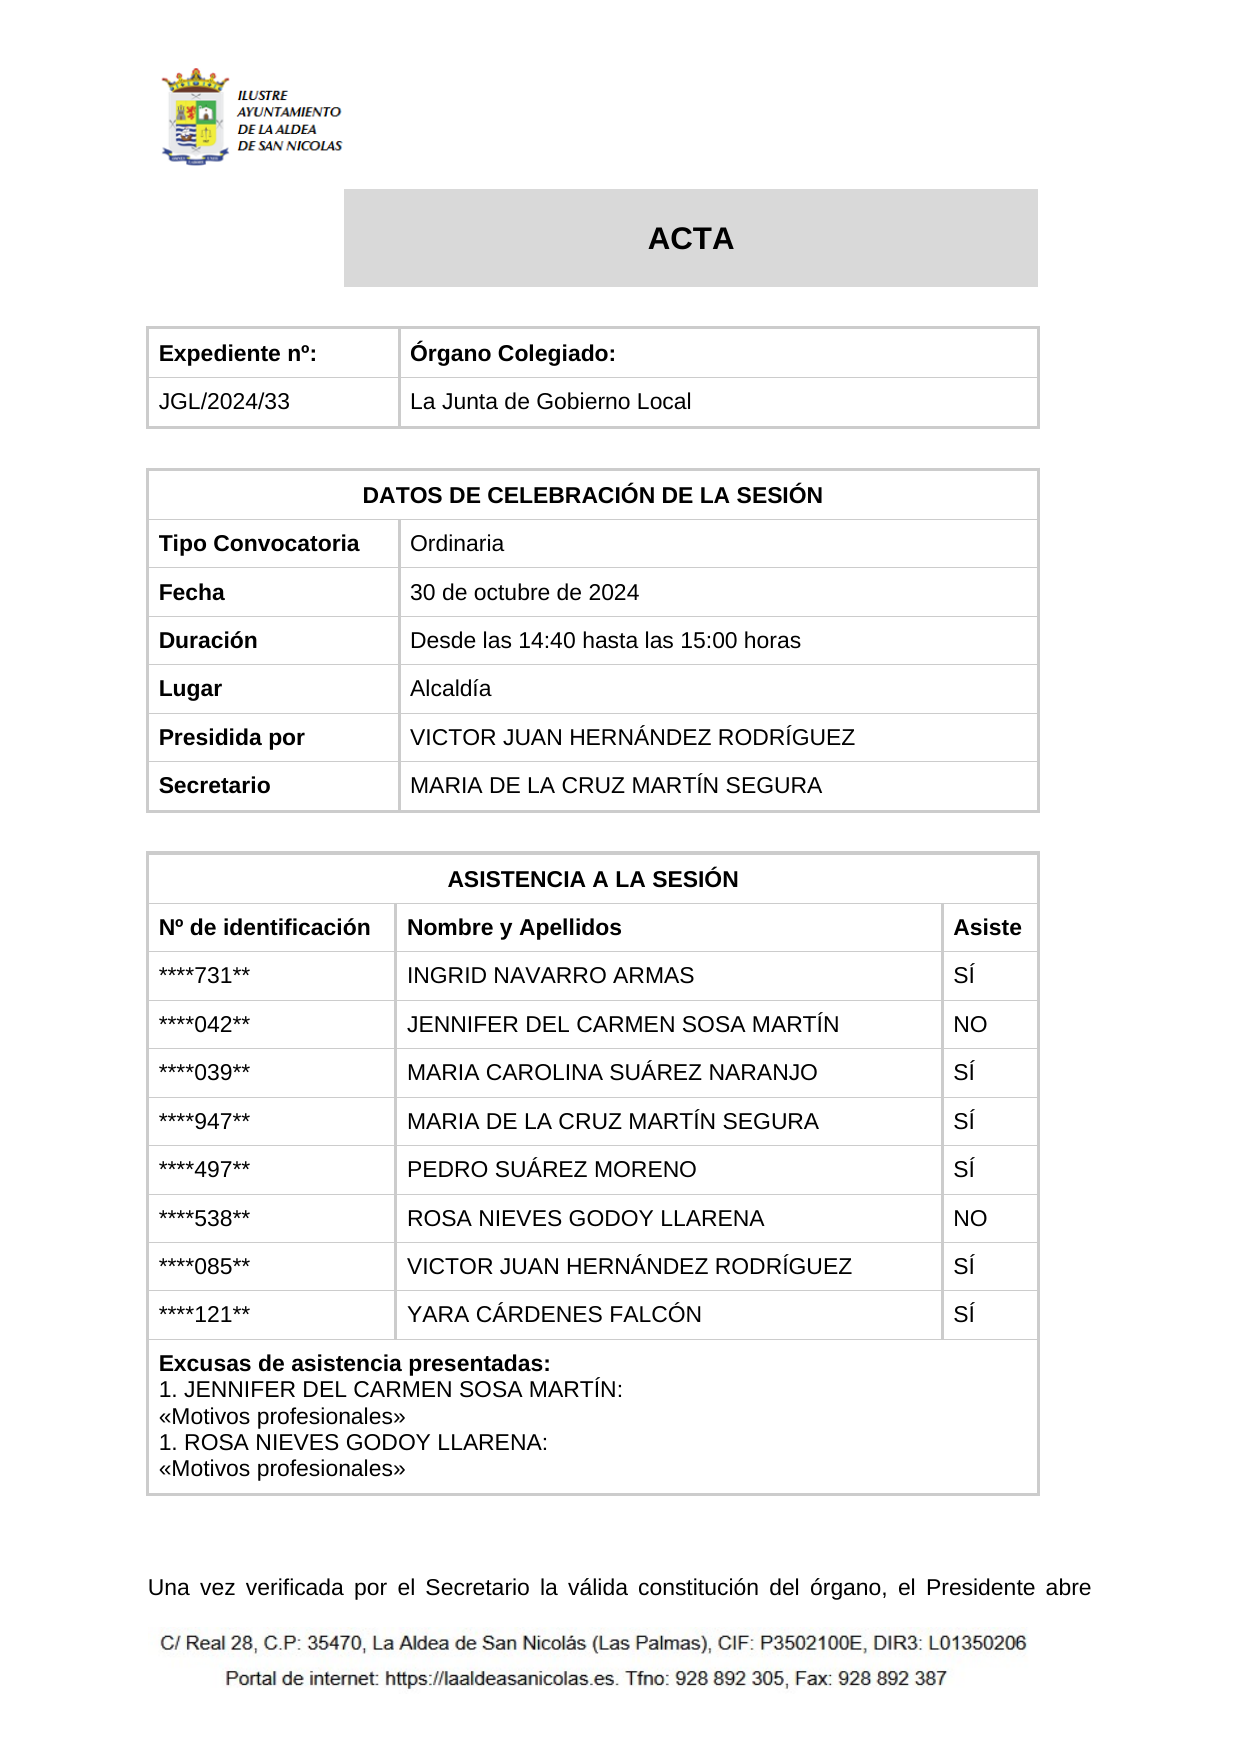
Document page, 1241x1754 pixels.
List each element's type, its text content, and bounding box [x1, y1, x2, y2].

table_cell PEDRO SUÁREZ MORENO [397, 1146, 941, 1193]
picture [149, 1627, 1034, 1694]
table_cell NO [944, 1195, 1037, 1242]
table_cell SÍ [944, 1291, 1037, 1339]
table_cell Fecha [149, 568, 398, 616]
table_header [148, 189, 344, 287]
table_cell ****039** [149, 1049, 394, 1097]
table_cell La Junta de Gobierno Local [401, 378, 1037, 426]
table_cell SÍ [944, 1049, 1037, 1097]
table_cell VICTOR JUAN HERNÁNDEZ RODRÍGUEZ [401, 714, 1037, 761]
table_header DATOS DE CELEBRACIÓN DE LA SESIÓN [149, 471, 1037, 519]
table_cell Nombre y Apellidos [397, 904, 941, 951]
table_cell JENNIFER DEL CARMEN SOSA MARTÍN [397, 1001, 941, 1048]
table_cell Presidida por [149, 714, 398, 761]
table_cell ****497** [149, 1146, 394, 1193]
table_cell MARIA DE LA CRUZ MARTÍN SEGURA [401, 762, 1037, 809]
table_cell INGRID NAVARRO ARMAS [397, 952, 941, 1000]
table_cell ****538** [149, 1195, 394, 1242]
table_cell SÍ [944, 1243, 1037, 1290]
table_header Órgano Colegiado: [401, 329, 1037, 377]
table_cell ****121** [149, 1291, 394, 1339]
table_cell SÍ [944, 1098, 1037, 1145]
text Una vez verificada por el Secretario la válida constitución del órgano, el Presidente abre [148, 1573, 1093, 1600]
table_cell Excusas de asistencia presentadas: 1. JENNIFER DEL CARMEN SOSA MARTÍN: «Motivos profesionales» 1. ROSA NIEVES GODOY LLARENA: «Motivos profesionales» [149, 1340, 1037, 1493]
table_cell 30 de octubre de 2024 [401, 568, 1037, 616]
table_cell Ordinaria [401, 520, 1037, 567]
table_cell MARIA DE LA CRUZ MARTÍN SEGURA [397, 1098, 941, 1145]
table_cell ****085** [149, 1243, 394, 1290]
table_cell ****731** [149, 952, 394, 1000]
table_cell SÍ [944, 952, 1037, 1000]
table_cell Alcaldía [401, 665, 1037, 713]
table_cell Nº de identificación [149, 904, 394, 951]
table_cell Desde las 14:40 hasta las 15:00 horas [401, 617, 1037, 664]
table_cell YARA CÁRDENES FALCÓN [397, 1291, 941, 1339]
table_cell VICTOR JUAN HERNÁNDEZ RODRÍGUEZ [397, 1243, 941, 1290]
table_header ASISTENCIA A LA SESIÓN [149, 855, 1037, 903]
table_cell MARIA CAROLINA SUÁREZ NARANJO [397, 1049, 941, 1097]
table_cell ****042** [149, 1001, 394, 1048]
table_header ACTA [344, 189, 1038, 287]
table_cell JGL/2024/33 [149, 378, 398, 426]
picture [148, 60, 358, 173]
table_cell NO [944, 1001, 1037, 1048]
table_cell ****947** [149, 1098, 394, 1145]
table_cell ROSA NIEVES GODOY LLARENA [397, 1195, 941, 1242]
table_cell SÍ [944, 1146, 1037, 1193]
table_header Expediente nº: [149, 329, 398, 377]
table_cell Tipo Convocatoria [149, 520, 398, 567]
table_cell Secretario [149, 762, 398, 809]
table_cell Asiste [944, 904, 1037, 951]
table_cell Duración [149, 617, 398, 664]
table_cell Lugar [149, 665, 398, 713]
